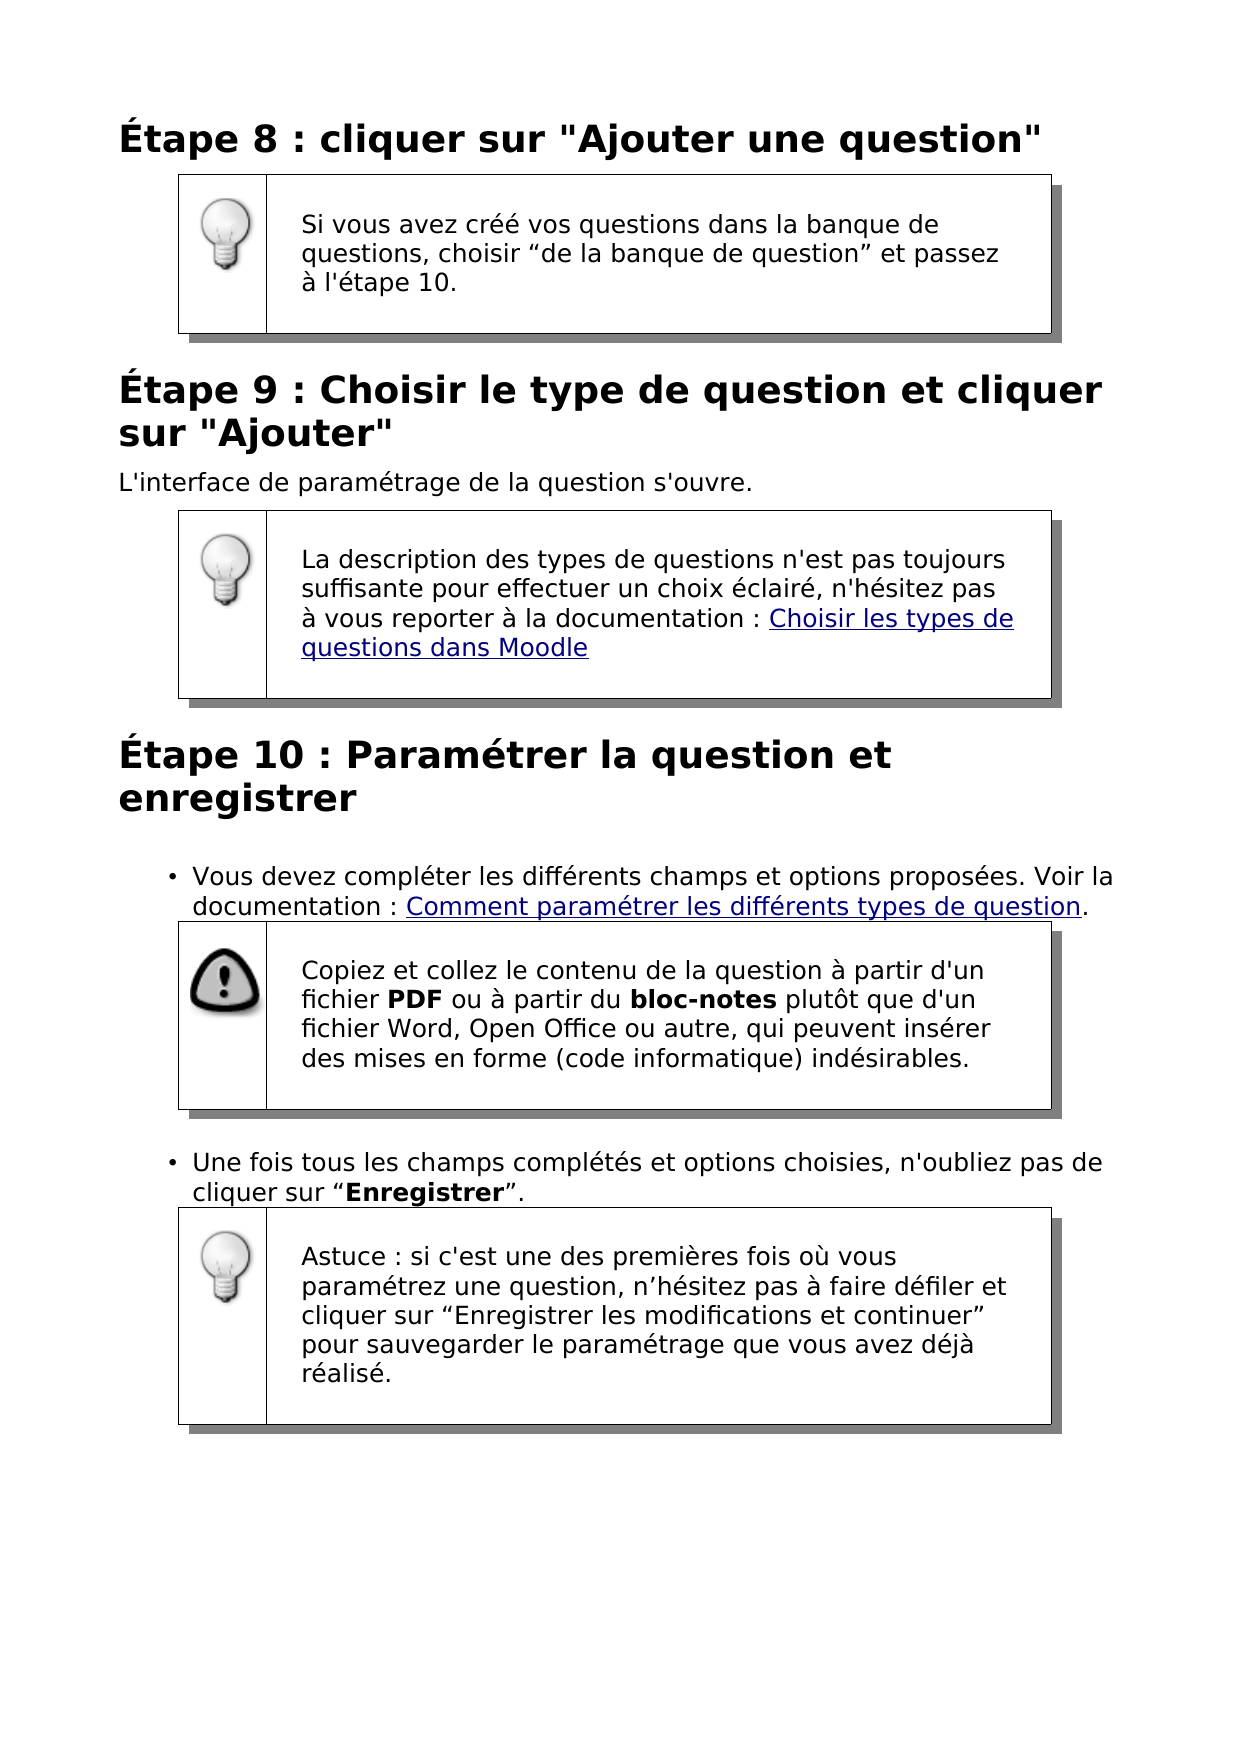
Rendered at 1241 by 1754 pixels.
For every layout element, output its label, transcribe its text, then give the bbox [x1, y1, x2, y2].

table_header [179, 175, 266, 333]
list Une fois tous les champs complétés et options choisies, n'oubliez pas de cliquer sur “Enregistrer”. [177, 1149, 1122, 1207]
table_header La description des types de questions n'est pas toujours suffisante pour effectuer un choix éclairé, n'hésitez pas à vous reporter à la documentation : Choisir les types de questions dans Moodle [267, 511, 1051, 697]
picture [190, 1230, 266, 1306]
table_header [179, 511, 266, 697]
subtitle Étape 8 : cliquer sur "Ajouter une question" [118, 118, 1122, 162]
list Vous devez compléter les différents champs et options proposées. Voir la documentation : Comment paramétrer les différents types de question. [177, 862, 1122, 921]
table_header Si vous avez créé vos questions dans la banque de questions, choisir “de la banque de question” et passez à l'étape 10. [267, 175, 1051, 333]
table_header Astuce : si c'est une des premières fois où vous paramétrez une question, n’hésitez pas à faire défiler et cliquer sur “Enregistrer les modifications et continuer” pour sauvegarder le paramétrage que vous avez déjà réalisé. [267, 1208, 1051, 1424]
table_header Copiez et collez le contenu de la question à partir d'un fichier PDF ou à partir du bloc-notes plutôt que d'un fichier Word, Open Office ou autre, qui peuvent insérer des mises en forme (code informatique) indésirables. [267, 922, 1051, 1108]
picture [190, 533, 266, 609]
subtitle Étape 9 : Choisir le type de question et cliquer sur "Ajouter" [118, 368, 1122, 456]
table_header [179, 1208, 266, 1424]
table_header [179, 922, 266, 1108]
subtitle Étape 10 : Paramétrer la question et enregistrer [118, 733, 1122, 821]
picture [190, 944, 266, 1020]
picture [190, 198, 266, 273]
text L'interface de paramétrage de la question s'ouvre. [118, 468, 1122, 497]
